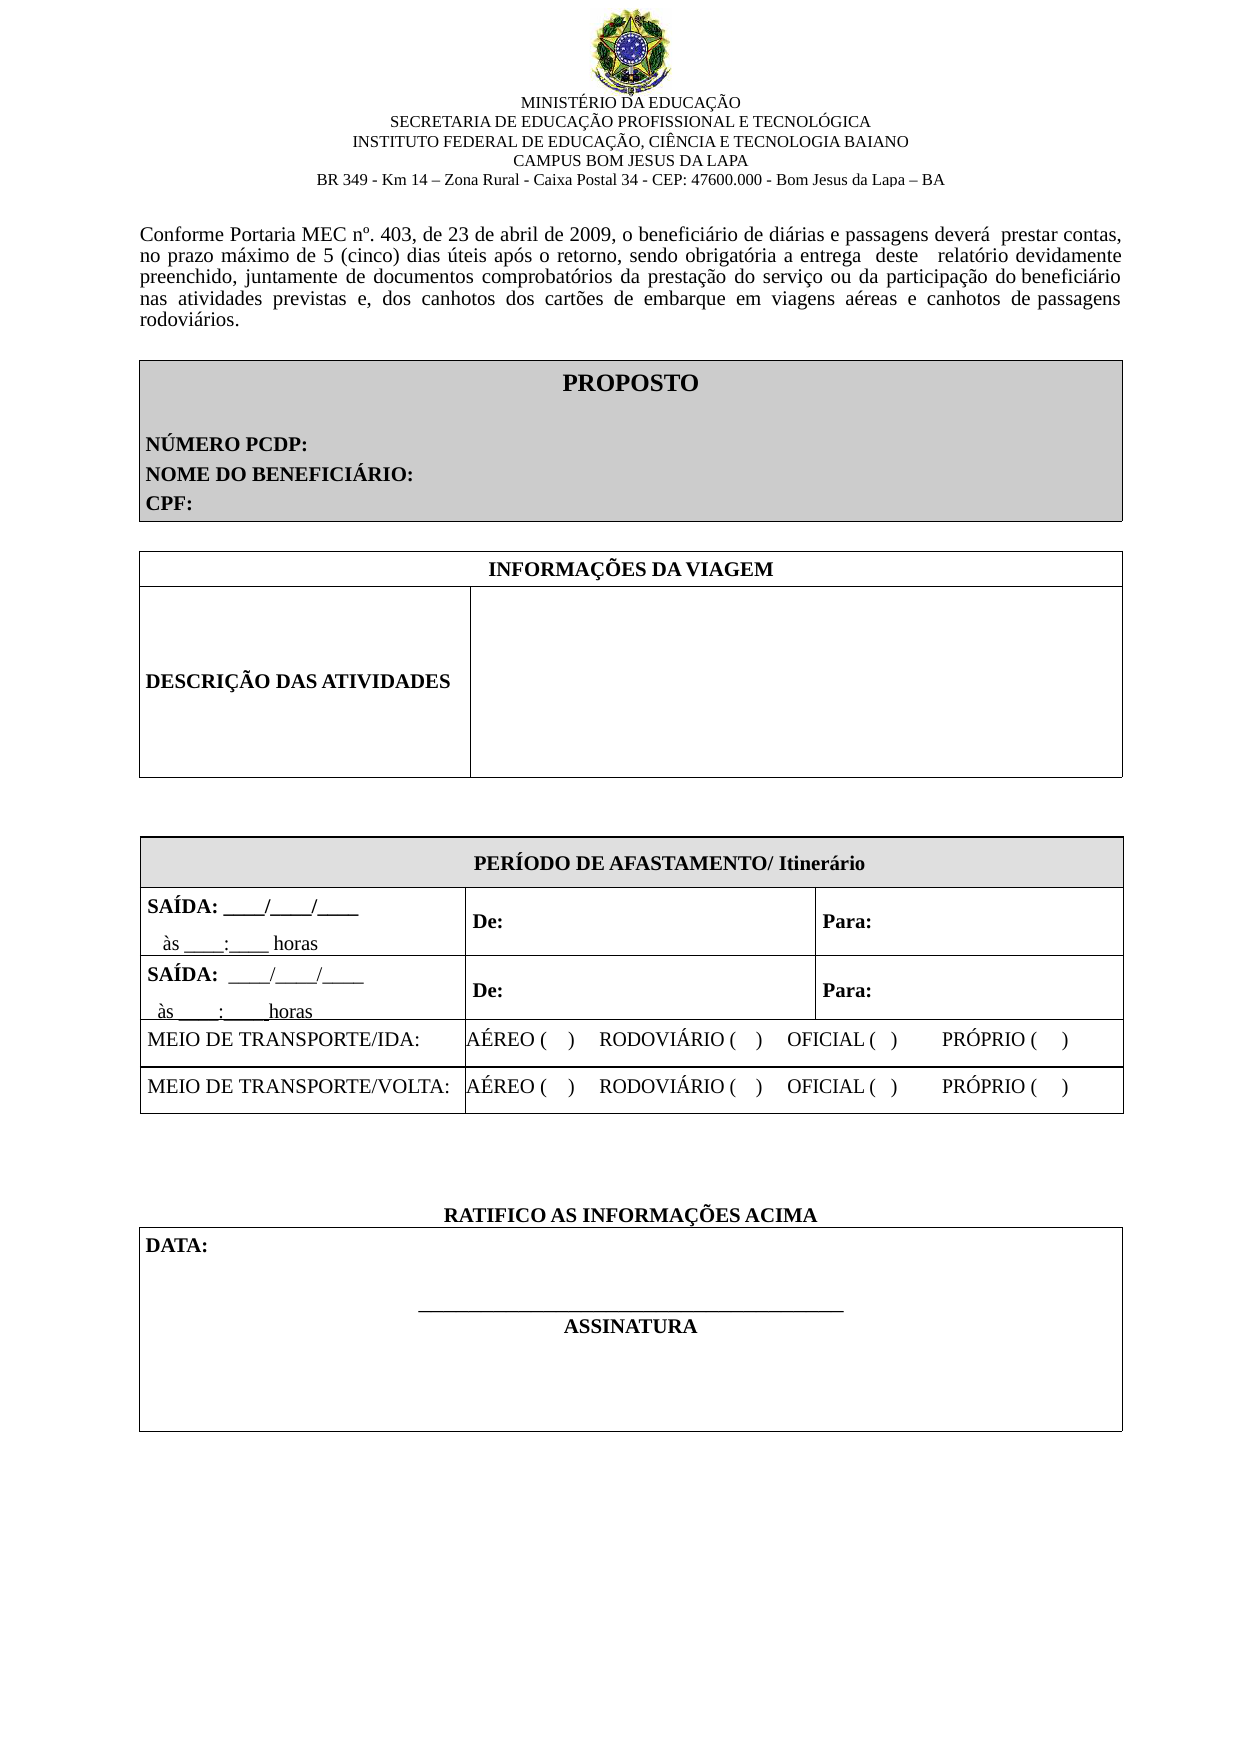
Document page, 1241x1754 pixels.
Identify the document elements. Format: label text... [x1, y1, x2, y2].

table_header PROPOSTO NÚMERO PCDP: NOME DO BENEFICIÁRIO: CPF: [140, 361, 1122, 521]
text RATIFICO AS INFORMAÇÕES ACIMA [139, 1203, 1122, 1227]
table_cell De: [466, 888, 815, 955]
table_cell Para: [816, 888, 1123, 955]
picture [589, 8, 673, 97]
table_header PERÍODO DE AFASTAMENTO/ Itinerário [141, 838, 1123, 887]
table_cell MEIO DE TRANSPORTE/IDA: [141, 1020, 465, 1066]
table_cell AÉREO ( ) RODOVIÁRIO ( ) OFICIAL ( ) PRÓPRIO ( ) [466, 1068, 1123, 1113]
table_cell DESCRIÇÃO DAS ATIVIDADES [140, 587, 470, 777]
table_cell SAÍDA: ____/____/____ às ____:____ horas [141, 956, 465, 1019]
table_cell MEIO DE TRANSPORTE/VOLTA: [141, 1068, 465, 1113]
table_cell SAÍDA: ____/____/____ às ____:____ horas [141, 888, 465, 955]
table_cell [471, 587, 1122, 777]
table_cell Para: [816, 956, 1123, 1019]
table_cell AÉREO ( ) RODOVIÁRIO ( ) OFICIAL ( ) PRÓPRIO ( ) [466, 1020, 1123, 1066]
table_cell De: [466, 956, 815, 1019]
text Conforme Portaria MEC nº. 403, de 23 de abril de 2009, o beneficiário de diárias e passagens deverá prestar contas, no prazo máximo de 5 (cinco) dias úteis após o retorno, sendo obrigatória a entrega deste relatório devidamente preenchido, juntamente de documentos comprobatórios da prestação do serviço ou da participação do beneficiário nas atividades previstas e, dos canhotos dos cartões de embarque em viagens aéreas e canhotos de passagens rodoviários. [139, 224, 1122, 330]
table_header INFORMAÇÕES DA VIAGEM [140, 552, 1122, 586]
table_header DATA: __________________________________ ASSINATURA [140, 1228, 1122, 1431]
